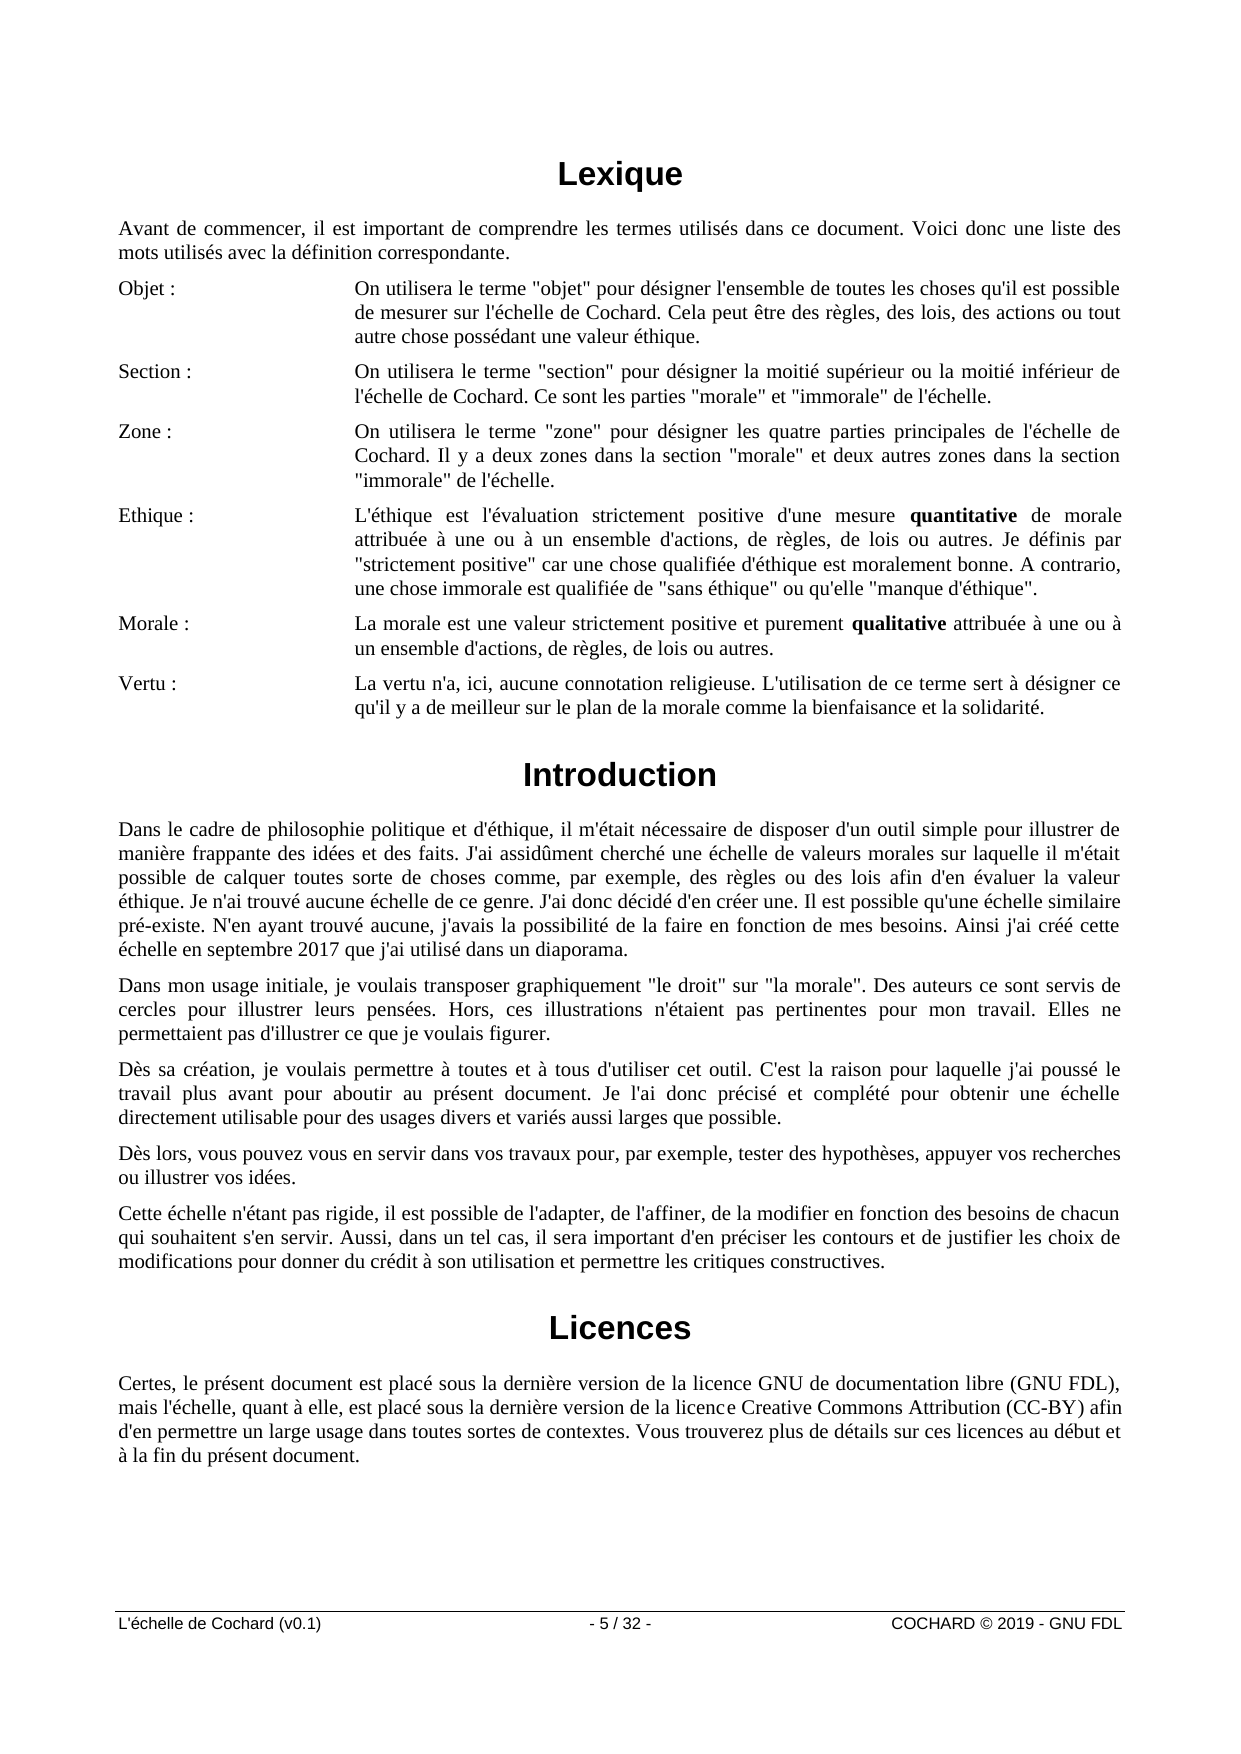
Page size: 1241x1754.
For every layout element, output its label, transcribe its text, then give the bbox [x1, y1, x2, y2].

subtitle Introduction [118, 755, 1122, 793]
text Certes, le présent document est placé sous la dernière version de la licence GNU de documentation libre (GNU FDL), mais l'échelle, quant à elle, est placé sous la dernière version de la licence Creative Commons Attribution (CC-BY) afin d'en permettre un large usage dans toutes sortes de contextes. Vous trouverez plus de détails sur ces licences au début et à la fin du présent document. [118, 1371, 1122, 1467]
text Dès lors, vous pouvez vous en servir dans vos travaux pour, par exemple, tester des hypothèses, appuyer vos recherches ou illustrer vos idées. [118, 1141, 1122, 1189]
text Dès sa création, je voulais permettre à toutes et à tous d'utiliser cet outil. C'est la raison pour laquelle j'ai poussé le travail plus avant pour aboutir au présent document. Je l'ai donc précisé et complété pour obtenir une échelle directement utilisable pour des usages divers et variés aussi larges que possible. [118, 1057, 1122, 1129]
text Cette échelle n'étant pas rigide, il est possible de l'adapter, de l'affiner, de la modifier en fonction des besoins de chacun qui souhaitent s'en servir. Aussi, dans un tel cas, il sera important d'en préciser les contours et de justifier les choix de modifications pour donner du crédit à son utilisation et permettre les critiques constructives. [118, 1201, 1122, 1273]
text Morale : La morale est une valeur strictement positive et purement qualitative attribuée à une ou à un ensemble d'actions, de règles, de lois ou autres. [118, 611, 1122, 659]
text Dans le cadre de philosophie politique et d'éthique, il m'était nécessaire de disposer d'un outil simple pour illustrer de manière frappante des idées et des faits. J'ai assidûment cherché une échelle de valeurs morales sur laquelle il m'était possible de calquer toutes sorte de choses comme, par exemple, des règles ou des lois afin d'en évaluer la valeur éthique. Je n'ai trouvé aucune échelle de ce genre. J'ai donc décidé d'en créer une. Il est possible qu'une échelle similaire pré-existe. N'en ayant trouvé aucune, j'avais la possibilité de la faire en fonction de mes besoins. Ainsi j'ai créé cette échelle en septembre 2017 que j'ai utilisé dans un diaporama. [118, 817, 1122, 961]
text Section : On utilisera le terme "section" pour désigner la moitié supérieur ou la moitié inférieur de l'échelle de Cochard. Ce sont les parties "morale" et "immorale" de l'échelle. [118, 359, 1122, 408]
text Avant de commencer, il est important de comprendre les termes utilisés dans ce document. Voici donc une liste des mots utilisés avec la définition correspondante. [118, 216, 1122, 264]
text Vertu : La vertu n'a, ici, aucune connotation religieuse. L'utilisation de ce terme sert à désigner ce qu'il y a de meilleur sur le plan de la morale comme la bienfaisance et la solidarité. [118, 671, 1122, 719]
text Objet : On utilisera le terme "objet" pour désigner l'ensemble de toutes les choses qu'il est possible de mesurer sur l'échelle de Cochard. Cela peut être des règles, des lois, des actions ou tout autre chose possédant une valeur éthique. [118, 276, 1122, 348]
text Zone : On utilisera le terme "zone" pour désigner les quatre parties principales de l'échelle de Cochard. Il y a deux zones dans la section "morale" et deux autres zones dans la section "immorale" de l'échelle. [118, 419, 1122, 492]
text Ethique : L'éthique est l'évaluation strictement positive d'une mesure quantitative de morale attribuée à une ou à un ensemble d'actions, de règles, de lois ou autres. Je définis par "strictement positive" car une chose qualifiée d'éthique est moralement bonne. A contrario, une chose immorale est qualifiée de "sans éthique" ou qu'elle "manque d'éthique". [118, 503, 1122, 599]
subtitle Lexique [118, 153, 1122, 192]
subtitle Licences [118, 1308, 1122, 1347]
text Dans mon usage initiale, je voulais transposer graphiquement "le droit" sur "la morale". Des auteurs ce sont servis de cercles pour illustrer leurs pensées. Hors, ces illustrations n'étaient pas pertinentes pour mon travail. Elles ne permettaient pas d'illustrer ce que je voulais figurer. [118, 973, 1122, 1045]
